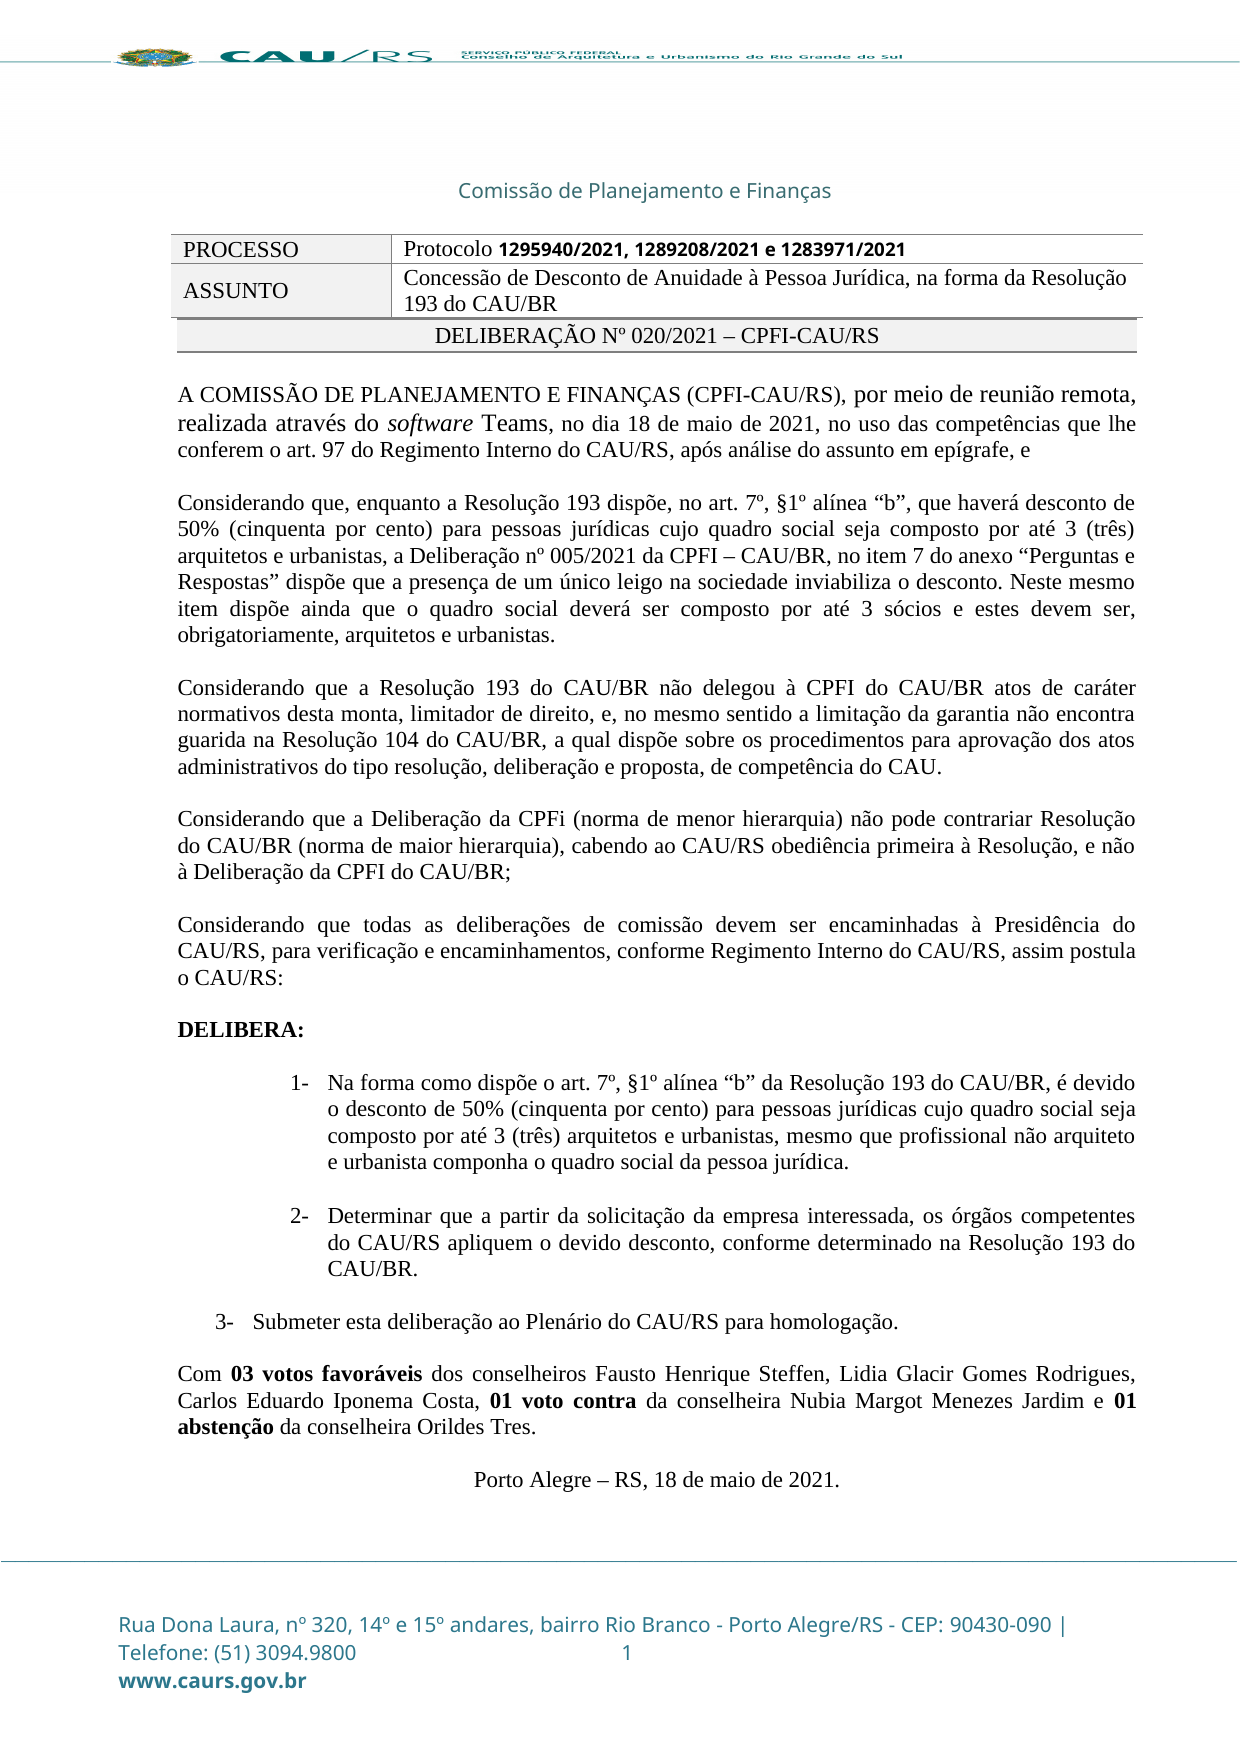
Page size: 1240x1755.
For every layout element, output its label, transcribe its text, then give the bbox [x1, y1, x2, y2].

list Submeter esta deliberação ao Plenário do CAU/RS para homologação. [215, 1308, 1137, 1334]
list Determinar que a partir da solicitação da empresa interessada, os órgãos competentes do CAU/RS apliquem o devido desconto, conforme determinado na Resolução 193 do CAU/BR. [290, 1202, 1137, 1281]
text Considerando que, enquanto a Resolução 193 dispõe, no art. 7º, §1º alínea “b”, que haverá desconto de 50% (cinquenta por cento) para pessoas jurídicas cujo quadro social seja composto por até 3 (três) arquitetos e urbanistas, a Deliberação nº 005/2021 da CPFI – CAU/BR, no item 7 do anexo “Perguntas e Respostas” dispõe que a presença de um único leigo na sociedade inviabiliza o desconto. Neste mesmo item dispõe ainda que o quadro social deverá ser composto por até 3 sócios e estes devem ser, obrigatoriamente, arquitetos e urbanistas. [177, 489, 1137, 647]
text DELIBERAÇÃO Nº 020/2021 – CPFI-CAU/RS [177, 320, 1137, 351]
table_header PROCESSO [171, 235, 391, 263]
text Porto Alegre – RS, 18 de maio de 2021. [177, 1466, 1137, 1492]
text Com 03 votos favoráveis dos conselheiros Fausto Henrique Steffen, Lidia Glacir Gomes Rodrigues, Carlos Eduardo Iponema Costa, 01 voto contra da conselheira Nubia Margot Menezes Jardim e 01 abstenção da conselheira Orildes Tres. [177, 1361, 1137, 1439]
table_header Protocolo 1295940/2021, 1289208/2021 e 1283971/2021 [392, 235, 1143, 263]
text Considerando que a Resolução 193 do CAU/BR não delegou à CPFI do CAU/BR atos de caráter normativos desta monta, limitador de direito, e, no mesmo sentido a limitação da garantia não encontra guarida na Resolução 104 do CAU/BR, a qual dispõe sobre os procedimentos para aprovação dos atos administrativos do tipo resolução, deliberação e proposta, de competência do CAU. [177, 674, 1137, 779]
list Na forma como dispõe o art. 7º, §1º alínea “b” da Resolução 193 do CAU/BR, é devido o desconto de 50% (cinquenta por cento) para pessoas jurídicas cujo quadro social seja composto por até 3 (três) arquitetos e urbanistas, mesmo que profissional não arquiteto e urbanista componha o quadro social da pessoa jurídica. [290, 1069, 1137, 1174]
text Considerando que todas as deliberações de comissão devem ser encaminhadas à Presidência do CAU/RS, para verificação e encaminhamentos, conforme Regimento Interno do CAU/RS, assim postula o CAU/RS: [177, 911, 1137, 990]
table_cell Concessão de Desconto de Anuidade à Pessoa Jurídica, na forma da Resolução 193 do CAU/BR [392, 264, 1143, 317]
text A COMISSÃO DE PLANEJAMENTO E FINANÇAS (CPFI-CAU/RS), por meio de reunião remota, realizada através do software Teams, no dia 18 de maio de 2021, no uso das competências que lhe conferem o art. 97 do Regimento Interno do CAU/RS, após análise do assunto em epígrafe, e [177, 379, 1137, 463]
text DELIBERA: [177, 1016, 1137, 1043]
table_cell ASSUNTO [171, 264, 391, 317]
text Considerando que a Deliberação da CPFi (norma de menor hierarquia) não pode contrariar Resolução do CAU/BR (norma de maior hierarquia), cabendo ao CAU/RS obediência primeira à Resolução, e não à Deliberação da CPFI do CAU/BR; [177, 805, 1137, 884]
